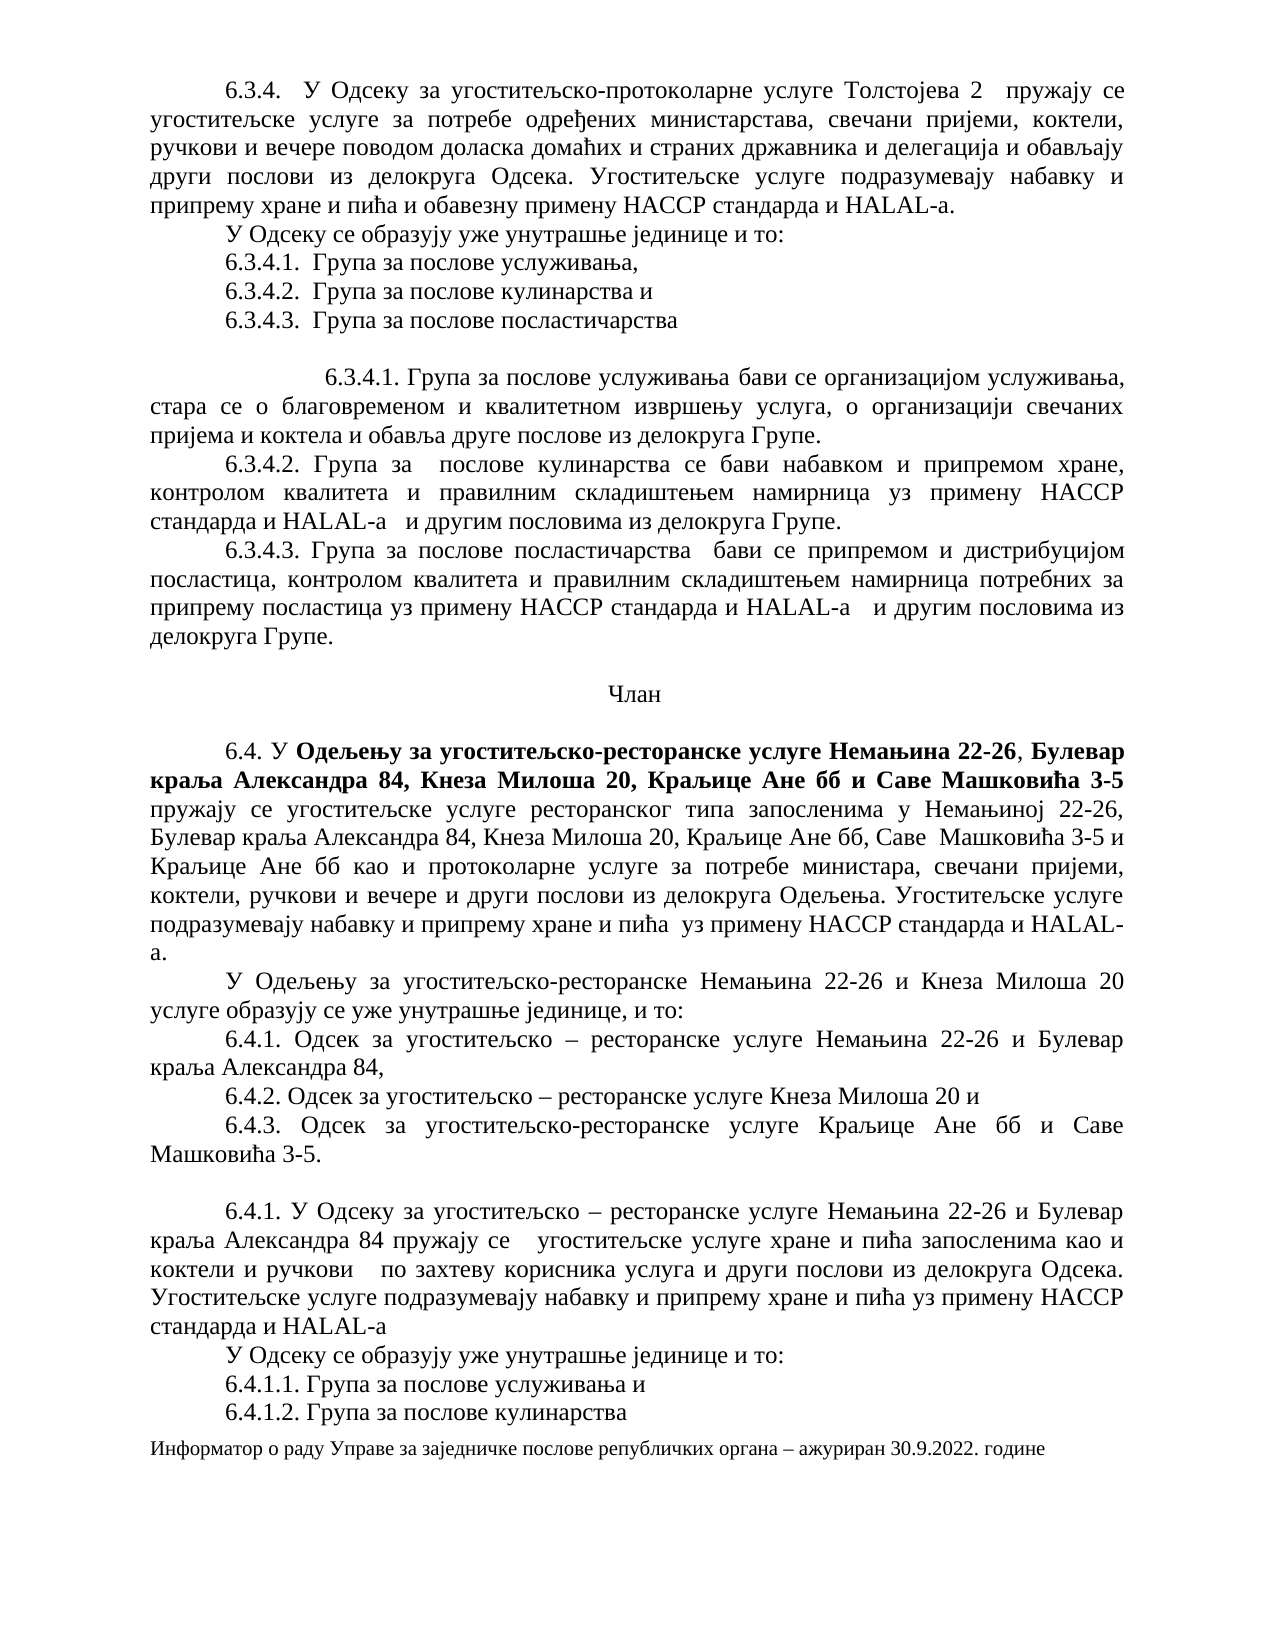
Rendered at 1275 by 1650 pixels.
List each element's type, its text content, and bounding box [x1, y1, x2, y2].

text 6.4.1. Одсек за угоститељско – ресторанске услуге Немањина 22-26 и Булевар краља Александра 84, [150, 1024, 1125, 1081]
text 6.4.2. Одсек за угоститељско – ресторанске услуге Кнеза Милоша 20 и [150, 1081, 1125, 1110]
text 6.3.4. У Одсеку за угоститељско-протоколарне услуге Толстојева 2 пружају се угоститељске услуге за потребе одређених министарстава, свечани пријеми, коктели, ручкови и вечере поводом доласка домаћих и страних државника и делегација и обављају други послови из делокруга Одсека. Угоститељске услуге подразумевају набавку и припрему хране и пића и обавезну примену НАССР стандарда и HALAL-a. [150, 75, 1125, 219]
text 6.3.4.3. Група за послове посластичарства [150, 305, 1125, 334]
text У Одсеку се образују уже унутрашње јединице и то: [150, 219, 1125, 247]
text 6.3.4.1. Група за послове услуживања, [150, 247, 1125, 276]
text 6.3.4.1. Група за послове услуживања бави се организацијом услуживања, стара се о благовременом и квалитетном извршењу услуга, о организацији свечаних пријема и коктела и обавља друге послове из делокруга Групе. [150, 362, 1125, 449]
text У Одељењу за угоститељско-ресторанске Немањина 22-26 и Кнеза Милоша 20 услуге образују се уже унутрашње јединице, и то: [150, 966, 1125, 1024]
text У Одсеку се образују уже унутрашње јединице и то: [150, 1340, 1125, 1369]
text Члан [150, 679, 1125, 707]
text 6.3.4.3. Група за послове посластичарства бави се припремом и дистрибуцијом посластица, контролом квалитета и правилним складиштењем намирница потребних за припрему посластица уз примену НАССР стандарда и HALAL-a и другим пословима из делокруга Групе. [150, 535, 1125, 650]
text 6.4.1.2. Група за послове кулинарства [150, 1397, 1125, 1426]
text 6.4. У Одељењу за угоститељско-ресторанске услуге Немањина 22-26, Булевар краља Александра 84, Кнеза Милоша 20, Краљице Ане бб и Саве Машковића 3-5 пружају се угоститељске услуге ресторанског типа запосленима у Немањиној 22-26, Булевар краља Александра 84, Кнеза Милоша 20, Краљице Ане бб, Саве Машковића 3-5 и Краљице Ане бб као и протоколарне услуге за потребе министара, свечани пријеми, коктели, ручкови и вечере и други послови из делокруга Одељења. Угоститељске услуге подразумевају набавку и припрему хране и пића уз примену НАССР стандарда и HALAL-a. [150, 736, 1125, 966]
text 6.4.1.1. Група за послове услуживања и [150, 1369, 1125, 1397]
text 6.3.4.2. Група за послове кулинарства се бави набавком и припремом хране, контролом квалитета и правилним складиштењем намирница уз примену НАССР стандарда и HALAL-a и другим пословима из делокруга Групе. [150, 449, 1125, 535]
text 6.4.1. У Одсеку за угоститељско – ресторанске услуге Немањина 22-26 и Булевар краља Александра 84 пружају се угоститељске услуге хране и пића запосленима као и коктели и ручкови по захтеву корисника услуга и други послови из делокруга Одсека. Угоститељске услуге подразумевају набавку и припрему хране и пића уз примену НАССР стандарда и HALAL-a [150, 1196, 1125, 1340]
text 6.4.3. Одсек за угоститељско-ресторанске услуге Краљице Ане бб и Саве Машковића 3-5. [150, 1110, 1125, 1167]
text 6.3.4.2. Група за послове кулинарства и [150, 276, 1125, 305]
